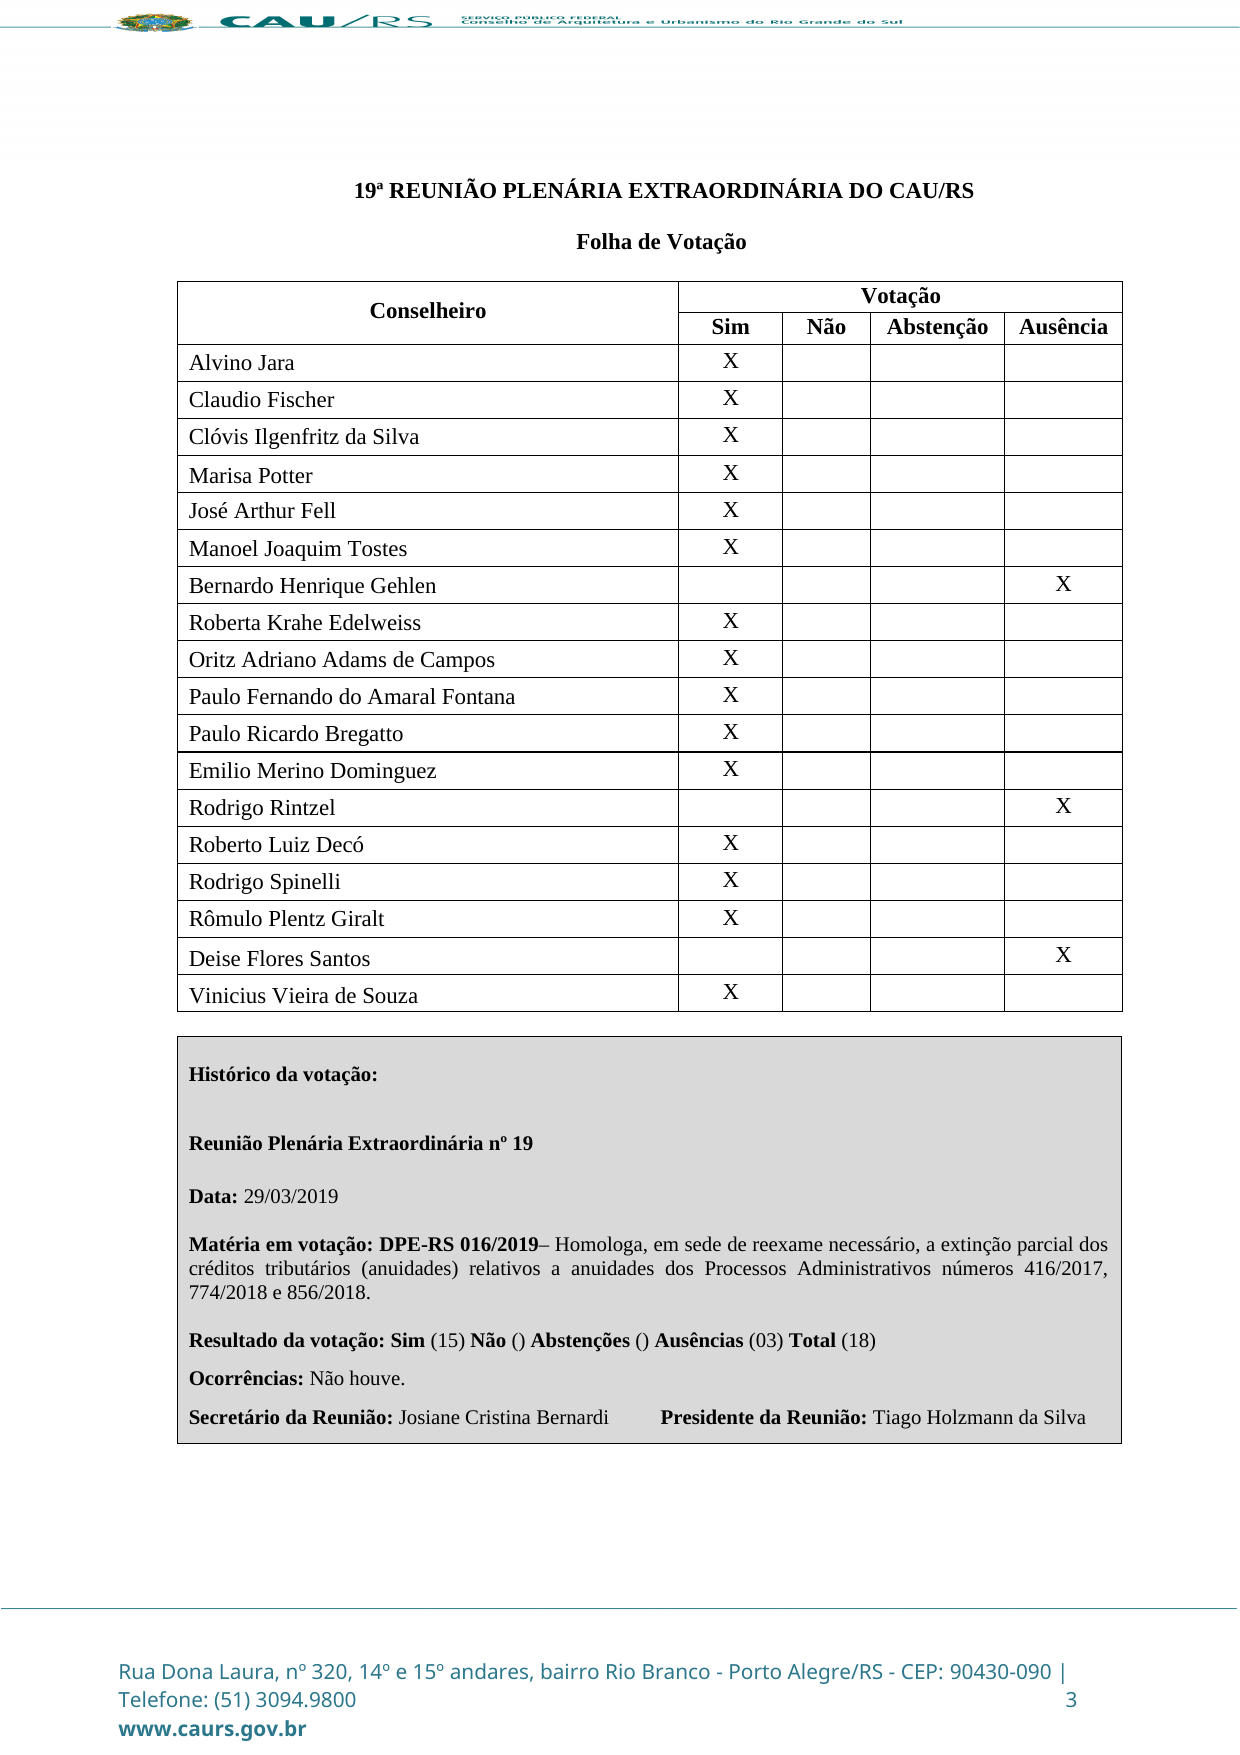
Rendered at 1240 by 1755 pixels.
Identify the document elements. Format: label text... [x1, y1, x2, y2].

table_cell [1005, 864, 1122, 900]
table_cell [871, 456, 1004, 492]
table_cell [783, 604, 870, 640]
table_cell Rodrigo Spinelli [178, 864, 678, 900]
table_cell [1005, 678, 1122, 714]
table_cell [783, 901, 870, 937]
table_cell Data: 29/03/2019 Matéria em votação: DPE-RS 016/2019– Homologa, em sede de reexame necessário, a extinção parcial dos créditos tributários (anuidades) relativos a anuidades dos Processos Administrativos números 416/2017, 774/2018 e 856/2018. [178, 1184, 1121, 1328]
table_cell [1005, 753, 1122, 788]
table_cell Rômulo Plentz Giralt [178, 901, 678, 937]
table_cell X [679, 864, 782, 900]
table_cell Clóvis Ilgenfritz da Silva [178, 419, 678, 455]
table_cell [783, 456, 870, 492]
table_cell Paulo Fernando do Amaral Fontana [178, 678, 678, 714]
table_cell X [679, 604, 782, 640]
table_cell X [679, 715, 782, 751]
table_header Histórico da votação: [178, 1037, 1121, 1131]
table_cell Não [783, 313, 870, 343]
table_cell Marisa Potter [178, 456, 678, 492]
table_cell X [679, 493, 782, 529]
table_cell X [679, 382, 782, 418]
table_cell Bernardo Henrique Gehlen [178, 567, 678, 603]
table_cell [783, 827, 870, 863]
text 19ª REUNIÃO PLENÁRIA EXTRAORDINÁRIA DO CAU/RS [177, 177, 1151, 203]
table_cell [679, 567, 782, 603]
table_cell Alvino Jara [178, 345, 678, 381]
table_cell [1005, 975, 1122, 1011]
text Folha de Votação [177, 228, 1151, 254]
table_cell [871, 382, 1004, 418]
table_cell X [679, 901, 782, 937]
table_cell [1005, 382, 1122, 418]
table_cell X [679, 827, 782, 863]
table_cell [871, 827, 1004, 863]
table_cell [871, 901, 1004, 937]
table_cell X [1005, 567, 1122, 603]
table_cell Reunião Plenária Extraordinária nº 19 [178, 1131, 1121, 1184]
table_cell [783, 753, 870, 788]
table_cell [871, 345, 1004, 381]
table_cell [871, 753, 1004, 788]
table_cell Claudio Fischer [178, 382, 678, 418]
table_cell X [679, 456, 782, 492]
table_cell [679, 790, 782, 826]
table_cell [871, 567, 1004, 603]
table_cell Ausência [1005, 313, 1122, 343]
table_cell Presidente da Reunião: Tiago Holzmann da Silva [649, 1405, 1121, 1443]
table_cell Emilio Merino Dominguez [178, 753, 678, 788]
table_cell Oritz Adriano Adams de Campos [178, 641, 678, 677]
table_cell [1005, 604, 1122, 640]
table_cell [1005, 493, 1122, 529]
table_cell [783, 493, 870, 529]
table_cell [1005, 345, 1122, 381]
table_cell [783, 419, 870, 455]
table_cell X [679, 975, 782, 1011]
table_cell Vinicius Vieira de Souza [178, 975, 678, 1011]
table_cell [871, 715, 1004, 751]
table_cell [1005, 901, 1122, 937]
table_cell Roberto Luiz Decó [178, 827, 678, 863]
table_cell Sim [679, 313, 782, 343]
table_cell [1005, 827, 1122, 863]
table_cell [783, 345, 870, 381]
table_cell [871, 530, 1004, 566]
table_cell [783, 864, 870, 900]
table_cell [1005, 456, 1122, 492]
table_cell Manoel Joaquim Tostes [178, 530, 678, 566]
table_header Votação [679, 282, 1122, 312]
table_cell [783, 641, 870, 677]
table_cell [783, 790, 870, 826]
table_cell [783, 678, 870, 714]
table_header Conselheiro [178, 282, 678, 343]
table_cell [783, 715, 870, 751]
table_cell Deise Flores Santos [178, 938, 678, 974]
table_cell [1005, 419, 1122, 455]
table_cell X [1005, 938, 1122, 974]
table_cell Roberta Krahe Edelweiss [178, 604, 678, 640]
table_cell X [679, 419, 782, 455]
table_cell Resultado da votação: Sim (15) Não () Abstenções () Ausências (03) Total (18) [178, 1328, 1121, 1366]
table_cell [783, 938, 870, 974]
table_cell X [1005, 790, 1122, 826]
table_cell X [679, 753, 782, 788]
table_cell Ocorrências: Não houve. [178, 1366, 1121, 1405]
table_cell [871, 604, 1004, 640]
table_cell [871, 975, 1004, 1011]
table_cell José Arthur Fell [178, 493, 678, 529]
table_cell X [679, 345, 782, 381]
table_cell Secretário da Reunião: Josiane Cristina Bernardi [178, 1405, 649, 1443]
table_cell [871, 864, 1004, 900]
table_cell [871, 493, 1004, 529]
table_cell [783, 382, 870, 418]
table_cell X [679, 678, 782, 714]
table_cell X [679, 530, 782, 566]
table_cell [871, 641, 1004, 677]
table_cell [871, 678, 1004, 714]
table_cell Paulo Ricardo Bregatto [178, 715, 678, 751]
table_cell [783, 567, 870, 603]
table_cell [679, 938, 782, 974]
table_cell X [679, 641, 782, 677]
table_cell [783, 530, 870, 566]
table_cell [1005, 641, 1122, 677]
table_cell [871, 790, 1004, 826]
table_cell Rodrigo Rintzel [178, 790, 678, 826]
table_cell [1005, 715, 1122, 751]
table_cell [1005, 530, 1122, 566]
table_cell [871, 938, 1004, 974]
table_cell [871, 419, 1004, 455]
table_cell Abstenção [871, 313, 1004, 343]
table_cell [783, 975, 870, 1011]
